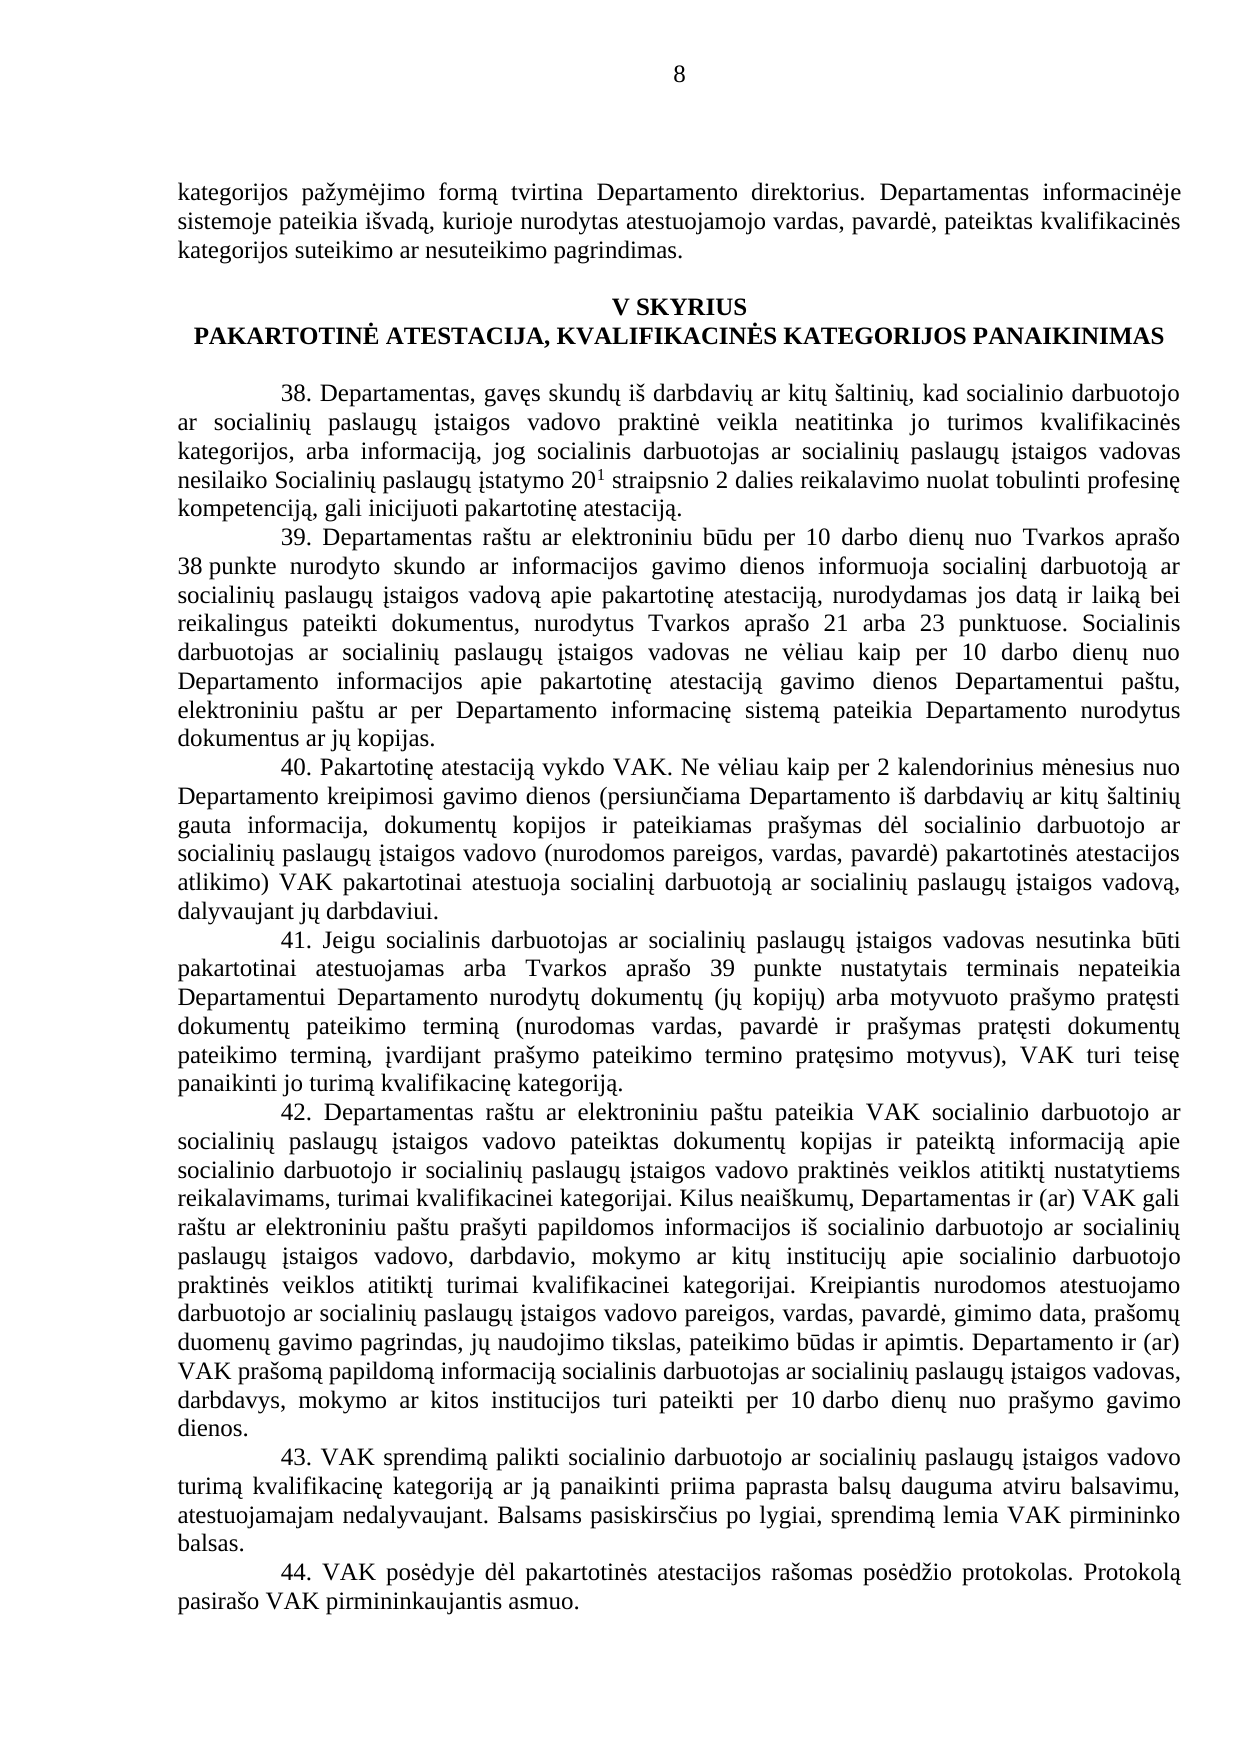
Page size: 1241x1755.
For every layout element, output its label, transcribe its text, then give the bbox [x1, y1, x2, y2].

text PAKARTOTINĖ ATESTACIJA, KVALIFIKACINĖS KATEGORIJOS PANAIKINIMAS [177, 321, 1181, 350]
text 44. VAK posėdyje dėl pakartotinės atestacijos rašomas posėdžio protokolas. Protokolą pasirašo VAK pirmininkaujantis asmuo. [177, 1557, 1181, 1615]
text kategorijos pažymėjimo formą tvirtina Departamento direktorius. Departamentas informacinėje sistemoje pateikia išvadą, kurioje nurodytas atestuojamojo vardas, pavardė, pateiktas kvalifikacinės kategorijos suteikimo ar nesuteikimo pagrindimas. [177, 177, 1181, 263]
text 41. Jeigu socialinis darbuotojas ar socialinių paslaugų įstaigos vadovas nesutinka būti pakartotinai atestuojamas arba Tvarkos aprašo 39 punkte nustatytais terminais nepateikia Departamentui Departamento nurodytų dokumentų (jų kopijų) arba motyvuoto prašymo pratęsti dokumentų pateikimo terminą (nurodomas vardas, pavardė ir prašymas pratęsti dokumentų pateikimo terminą, įvardijant prašymo pateikimo termino pratęsimo motyvus), VAK turi teisę panaikinti jo turimą kvalifikacinę kategoriją. [177, 925, 1181, 1097]
text 39. Departamentas raštu ar elektroniniu būdu per 10 darbo dienų nuo Tvarkos aprašo 38 punkte nurodyto skundo ar informacijos gavimo dienos informuoja socialinį darbuotoją ar socialinių paslaugų įstaigos vadovą apie pakartotinę atestaciją, nurodydamas jos datą ir laiką bei reikalingus pateikti dokumentus, nurodytus Tvarkos aprašo 21 arba 23 punktuose. Socialinis darbuotojas ar socialinių paslaugų įstaigos vadovas ne vėliau kaip per 10 darbo dienų nuo Departamento informacijos apie pakartotinę atestaciją gavimo dienos Departamentui paštu, elektroniniu paštu ar per Departamento informacinę sistemą pateikia Departamento nurodytus dokumentus ar jų kopijas. [177, 522, 1181, 752]
text 42. Departamentas raštu ar elektroniniu paštu pateikia VAK socialinio darbuotojo ar socialinių paslaugų įstaigos vadovo pateiktas dokumentų kopijas ir pateiktą informaciją apie socialinio darbuotojo ir socialinių paslaugų įstaigos vadovo praktinės veiklos atitiktį nustatytiems reikalavimams, turimai kvalifikacinei kategorijai. Kilus neaiškumų, Departamentas ir (ar) VAK gali raštu ar elektroniniu paštu prašyti papildomos informacijos iš socialinio darbuotojo ar socialinių paslaugų įstaigos vadovo, darbdavio, mokymo ar kitų institucijų apie socialinio darbuotojo praktinės veiklos atitiktį turimai kvalifikacinei kategorijai. Kreipiantis nurodomos atestuojamo darbuotojo ar socialinių paslaugų įstaigos vadovo pareigos, vardas, pavardė, gimimo data, prašomų duomenų gavimo pagrindas, jų naudojimo tikslas, pateikimo būdas ir apimtis. Departamento ir (ar) VAK prašomą papildomą informaciją socialinis darbuotojas ar socialinių paslaugų įstaigos vadovas, darbdavys, mokymo ar kitos institucijos turi pateikti per 10 darbo dienų nuo prašymo gavimo dienos. [177, 1097, 1181, 1442]
text 38. Departamentas, gavęs skundų iš darbdavių ar kitų šaltinių, kad socialinio darbuotojo ar socialinių paslaugų įstaigos vadovo praktinė veikla neatitinka jo turimos kvalifikacinės kategorijos, arba informaciją, jog socialinis darbuotojas ar socialinių paslaugų įstaigos vadovas nesilaiko Socialinių paslaugų įstatymo 201 straipsnio 2 dalies reikalavimo nuolat tobulinti profesinę kompetenciją, gali inicijuoti pakartotinę atestaciją. [177, 378, 1181, 522]
text V SKYRIUS [177, 292, 1181, 321]
text 40. Pakartotinę atestaciją vykdo VAK. Ne vėliau kaip per 2 kalendorinius mėnesius nuo Departamento kreipimosi gavimo dienos (persiunčiama Departamento iš darbdavių ar kitų šaltinių gauta informacija, dokumentų kopijos ir pateikiamas prašymas dėl socialinio darbuotojo ar socialinių paslaugų įstaigos vadovo (nurodomos pareigos, vardas, pavardė) pakartotinės atestacijos atlikimo) VAK pakartotinai atestuoja socialinį darbuotoją ar socialinių paslaugų įstaigos vadovą, dalyvaujant jų darbdaviui. [177, 752, 1181, 925]
text 43. VAK sprendimą palikti socialinio darbuotojo ar socialinių paslaugų įstaigos vadovo turimą kvalifikacinę kategoriją ar ją panaikinti priima paprasta balsų dauguma atviru balsavimu, atestuojamajam nedalyvaujant. Balsams pasiskirsčius po lygiai, sprendimą lemia VAK pirmininko balsas. [177, 1442, 1181, 1557]
